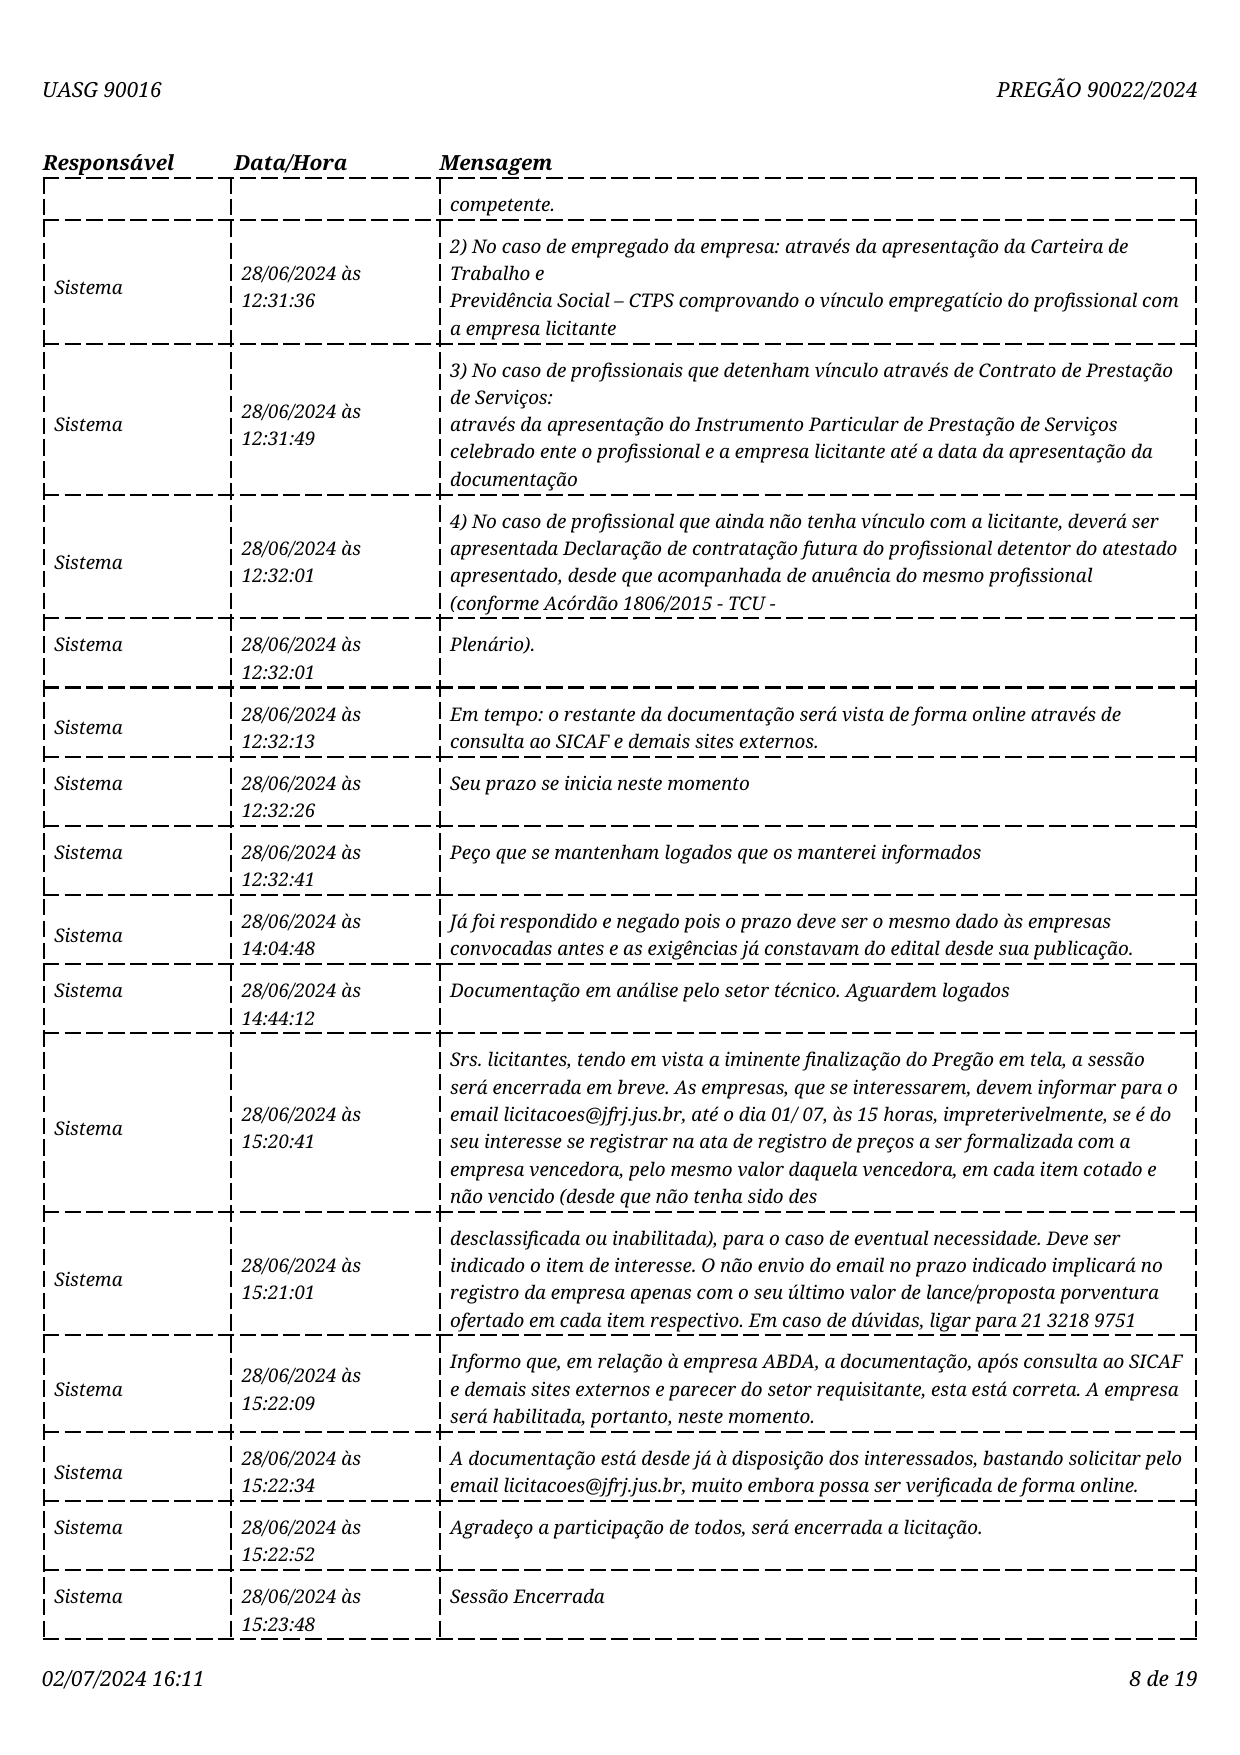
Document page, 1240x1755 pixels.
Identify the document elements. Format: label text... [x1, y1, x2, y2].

table_cell Já foi respondido e negado pois o prazo deve ser o mesmo dado às empresas convocadas antes e as exigências já constavam do edital desde sua publicação. [440, 894, 1196, 963]
table_cell 28/06/2024 às 12:31:36 [231, 219, 439, 342]
table_cell Documentação em análise pelo setor técnico. Aguardem logados [440, 963, 1196, 1032]
table_cell Sistema [44, 219, 231, 342]
table_cell Sistema [44, 1334, 231, 1431]
table_cell A documentação está desde já à disposição dos interessados, bastando solicitar pelo email licitacoes@jfrj.jus.br, muito embora possa ser verificada de forma online. [440, 1431, 1196, 1500]
table_cell 28/06/2024 às 14:04:48 [231, 894, 439, 963]
table_cell 28/06/2024 às 15:22:34 [231, 1431, 439, 1500]
table_cell 28/06/2024 às 12:32:01 [231, 494, 439, 617]
table_cell Sistema [44, 494, 231, 617]
table_cell 28/06/2024 às 15:23:48 [231, 1569, 439, 1638]
table_cell Sistema [44, 963, 231, 1032]
table_cell Sistema [44, 1032, 231, 1211]
table_cell [44, 177, 231, 219]
table_cell Sistema [44, 1431, 231, 1500]
table_cell [231, 177, 439, 219]
table_cell Plenário). [440, 617, 1196, 686]
table_cell competente. [440, 177, 1196, 219]
table_cell Sistema [44, 1211, 231, 1334]
table_cell 28/06/2024 às 12:31:49 [231, 343, 439, 493]
table_cell 3) No caso de profissionais que detenham vínculo através de Contrato de Prestação de Serviços: através da apresentação do Instrumento Particular de Prestação de Serviços celebrado ente o profissional e a empresa licitante até a data da apresentação da documentação [440, 343, 1196, 493]
table_cell Informo que, em relação à empresa ABDA, a documentação, após consulta ao SICAF e demais sites externos e parecer do setor requisitante, esta está correta. A empresa será habilitada, portanto, neste momento. [440, 1334, 1196, 1431]
table_cell Sistema [44, 686, 231, 756]
table_cell desclassificada ou inabilitada), para o caso de eventual necessidade. Deve ser indicado o item de interesse. O não envio do email no prazo indicado implicará no registro da empresa apenas com o seu último valor de lance/proposta porventura ofertado em cada item respectivo. Em caso de dúvidas, ligar para 21 3218 9751 [440, 1211, 1196, 1334]
table_cell 28/06/2024 às 15:20:41 [231, 1032, 439, 1211]
table_cell Sistema [44, 1569, 231, 1638]
table_cell Sistema [44, 756, 231, 825]
table_cell 28/06/2024 às 15:22:09 [231, 1334, 439, 1431]
table_cell 4) No caso de profissional que ainda não tenha vínculo com a licitante, deverá ser apresentada Declaração de contratação futura do profissional detentor do atestado apresentado, desde que acompanhada de anuência do mesmo profissional (conforme Acórdão 1806/2015 - TCU - [440, 494, 1196, 617]
table_cell Seu prazo se inicia neste momento [440, 756, 1196, 825]
table_cell 28/06/2024 às 12:32:41 [231, 825, 439, 894]
table_cell Sistema [44, 894, 231, 963]
table_cell 28/06/2024 às 14:44:12 [231, 963, 439, 1032]
table_cell Sistema [44, 343, 231, 493]
table_cell 28/06/2024 às 15:22:52 [231, 1500, 439, 1569]
table_cell Sistema [44, 1500, 231, 1569]
table_cell 28/06/2024 às 15:21:01 [231, 1211, 439, 1334]
table_cell Em tempo: o restante da documentação será vista de forma online através de consulta ao SICAF e demais sites externos. [440, 686, 1196, 756]
table_cell Agradeço a participação de todos, será encerrada a licitação. [440, 1500, 1196, 1569]
table_cell Sistema [44, 825, 231, 894]
table_cell Sessão Encerrada [440, 1569, 1196, 1638]
table_cell 2) No caso de empregado da empresa: através da apresentação da Carteira de Trabalho e Previdência Social – CTPS comprovando o vínculo empregatício do profissional com a empresa licitante [440, 219, 1196, 342]
table_cell Sistema [44, 617, 231, 686]
table_cell Peço que se mantenham logados que os manterei informados [440, 825, 1196, 894]
table_cell 28/06/2024 às 12:32:13 [231, 686, 439, 756]
table_cell 28/06/2024 às 12:32:26 [231, 756, 439, 825]
table_cell 28/06/2024 às 12:32:01 [231, 617, 439, 686]
table_cell Srs. licitantes, tendo em vista a iminente finalização do Pregão em tela, a sessão será encerrada em breve. As empresas, que se interessarem, devem informar para o email licitacoes@jfrj.jus.br, até o dia 01/ 07, às 15 horas, impreterivelmente, se é do seu interesse se registrar na ata de registro de preços a ser formalizada com a empresa vencedora, pelo mesmo valor daquela vencedora, em cada item cotado e não vencido (desde que não tenha sido des [440, 1032, 1196, 1211]
